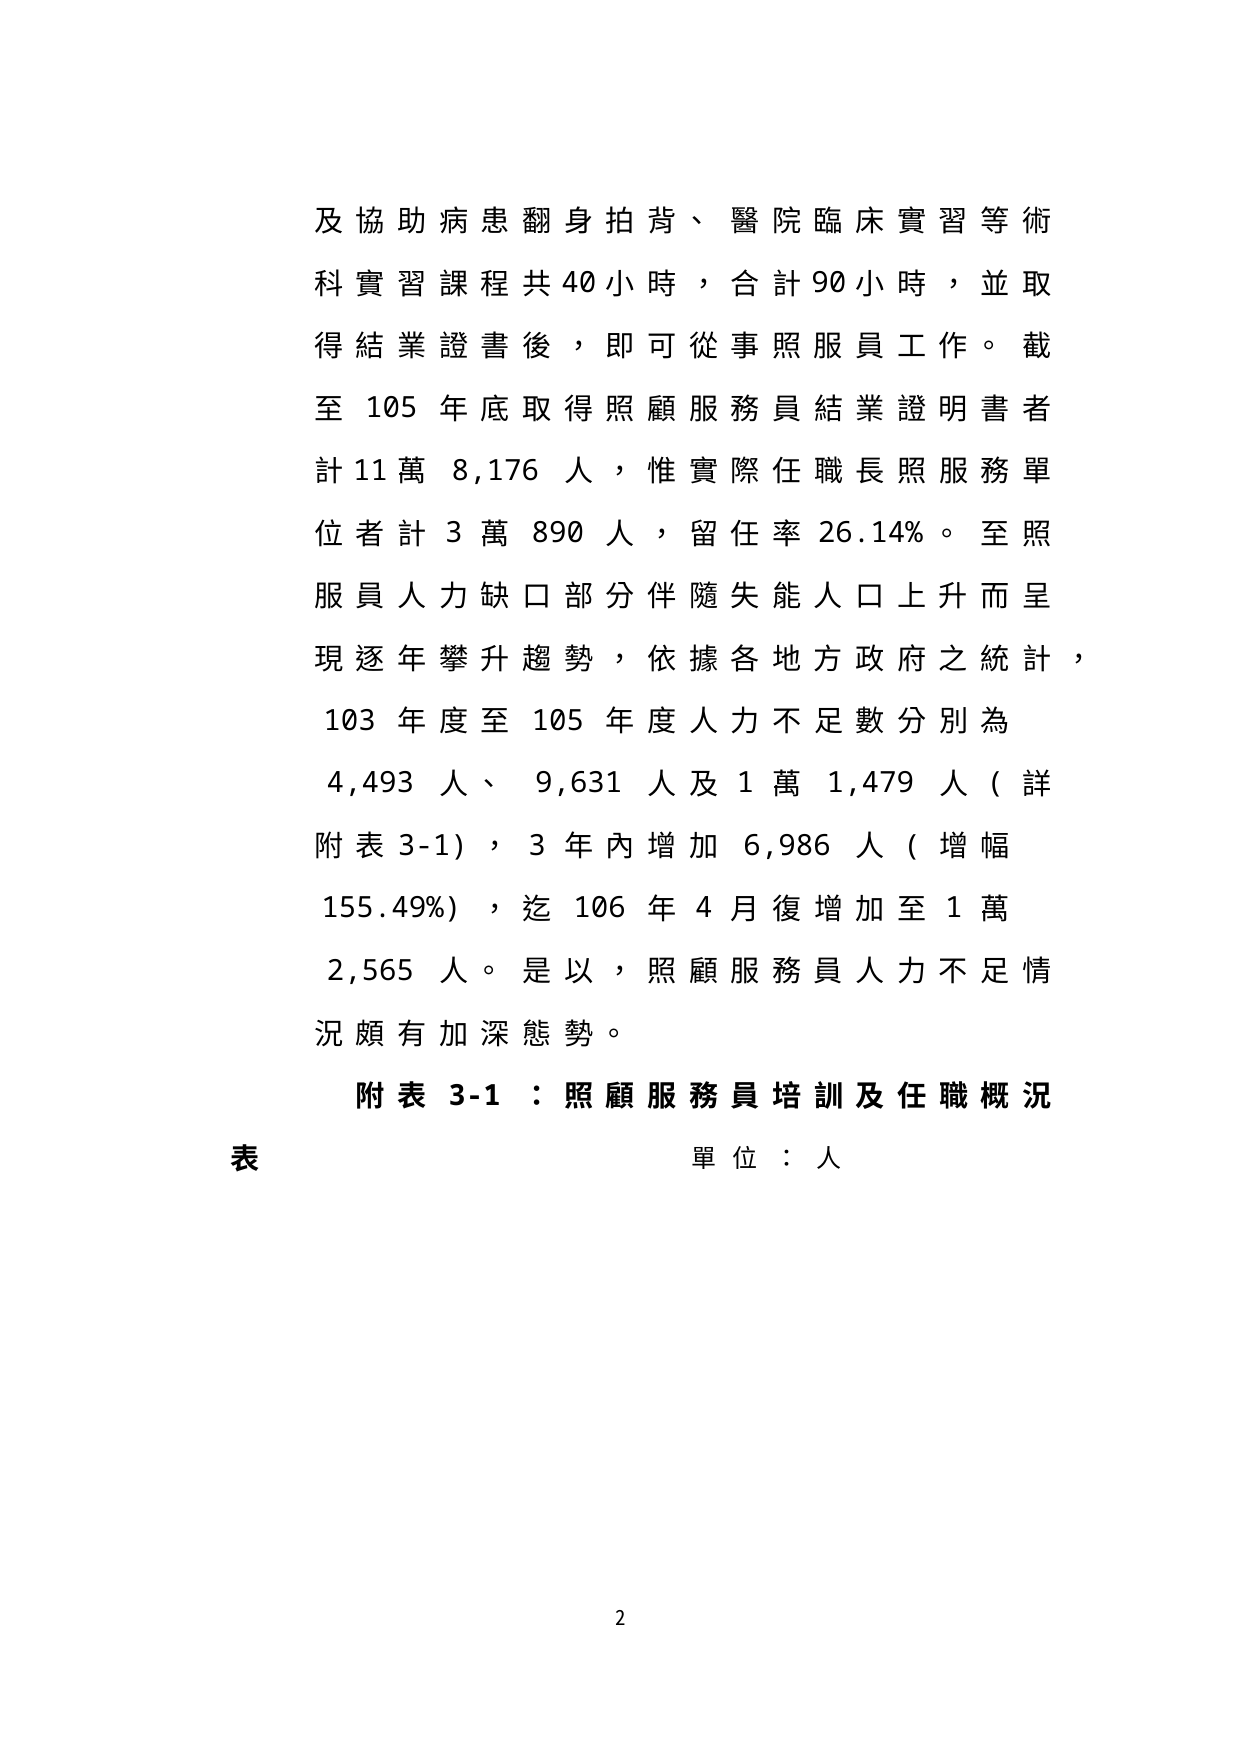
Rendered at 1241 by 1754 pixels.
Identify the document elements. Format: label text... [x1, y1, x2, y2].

text 為因應我國人口老化所衍生之長期照顧需求，原行政院衛生署與內政部社會司於92年整合病患服務員及居家服務員為照顧服務員，並頒布照顧服務員訓練實施計畫，民眾接受「疾病徵兆之認識與處理」、「基本生理需求」等核心課程共50小時，及協助病患翻身拍背、醫院臨床實習等術科實習課程共40小時，合計90小時，並取得結業證書後，即可從事照服員工作。截至105年底取得照顧服務員結業證明書者計11萬8,176人，惟實際任職長照服務單位者計3萬890人，留任率26.14%。至照服員人力缺口部分伴隨失能人口上升而呈現逐年攀升趨勢，依據各地方政府之統計，103年度至105年度人力不足數分別為4,493人、9,631人及1萬1,479人(詳附表3-1)，3年內增加6,986人(增幅155.49%)，迄106年4月復增加至1萬2,565人。是以，照顧服務員人力不足情況頗有加深態勢。 [271, 177, 1058, 1052]
text 附表3-1：照顧服務員培訓及任職概況表 單位：人 [186, 1052, 1058, 1177]
